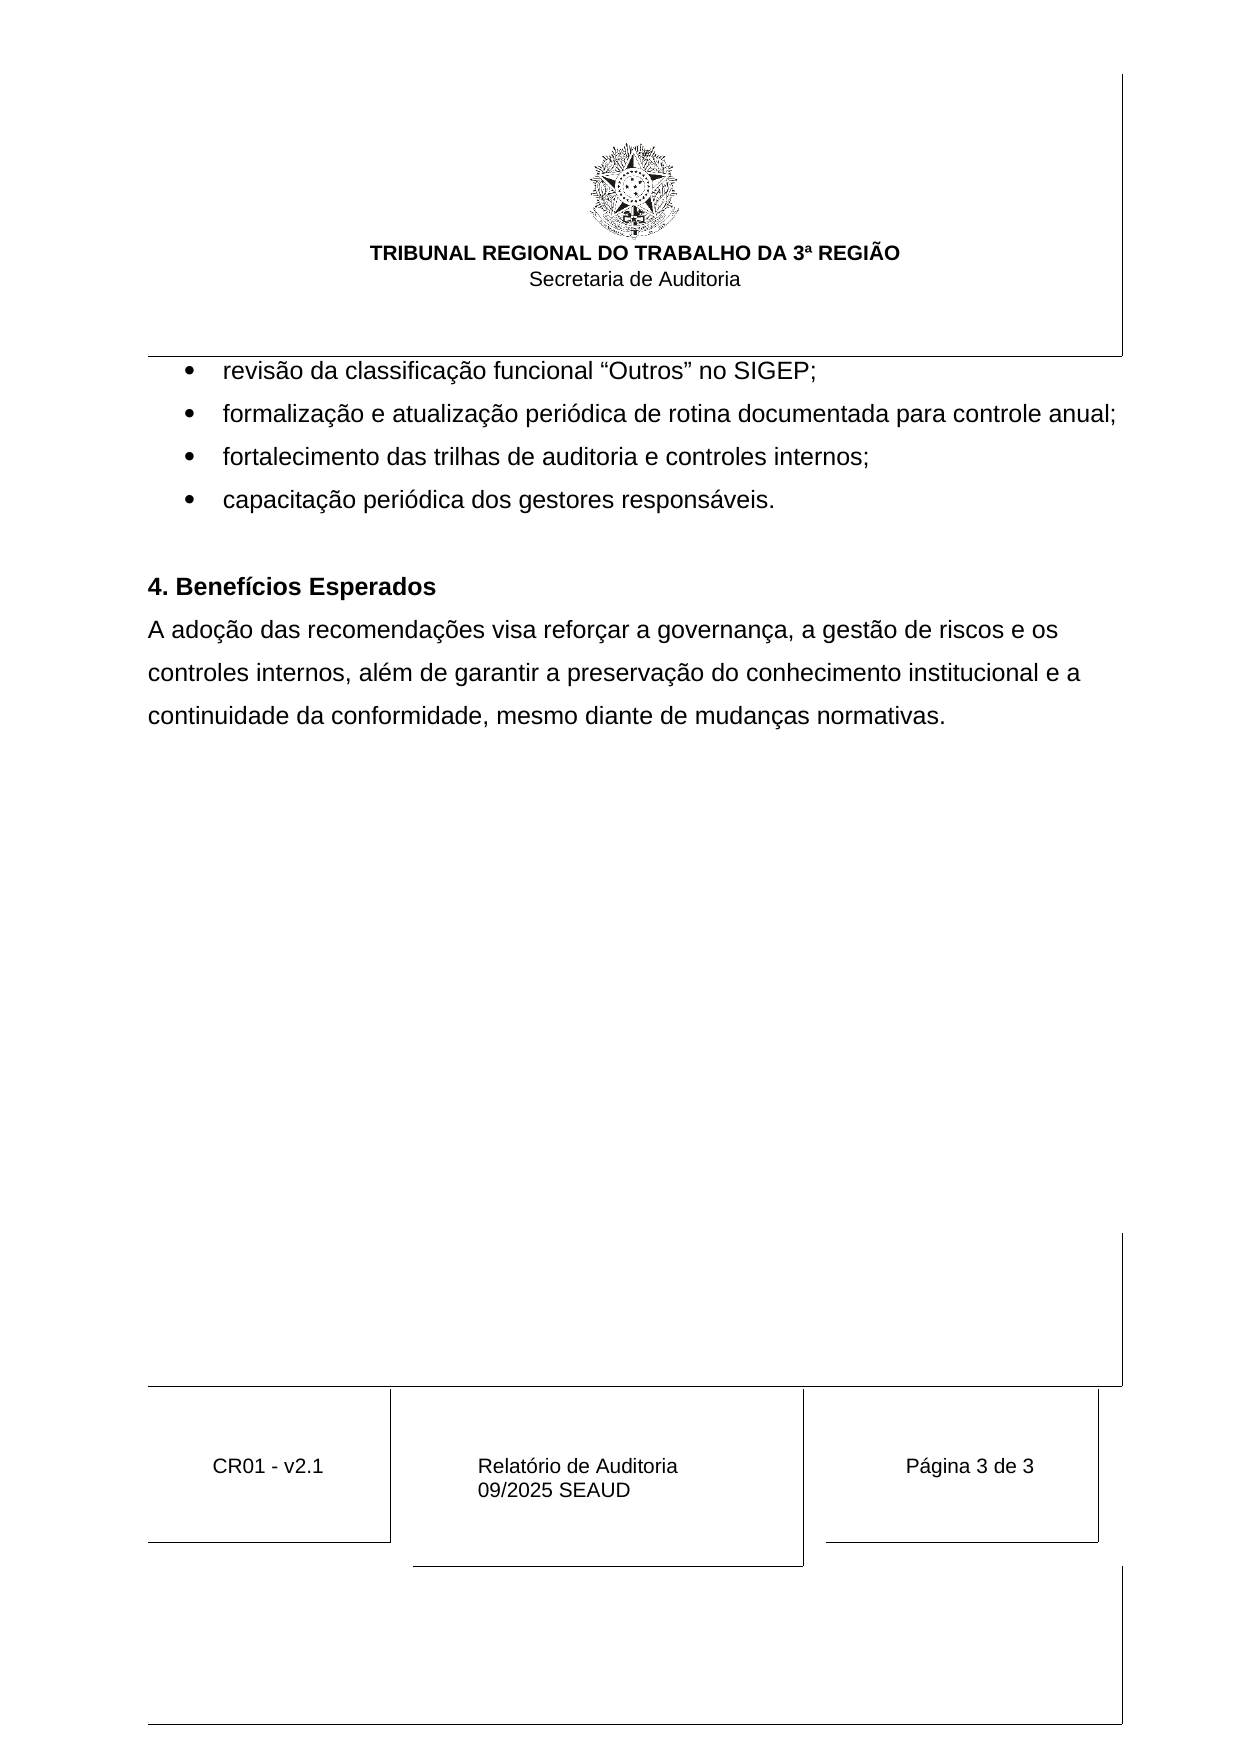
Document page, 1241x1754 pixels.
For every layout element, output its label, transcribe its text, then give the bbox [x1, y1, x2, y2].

text A adoção das recomendações visa reforçar a governança, a gestão de riscos e os controles internos, além de garantir a preservação do conhecimento institucional e a continuidade da conformidade, mesmo diante de mudanças normativas. [148, 615, 1122, 730]
list formalização e atualização periódica de rotina documentada para controle anual; [185, 399, 1122, 428]
list revisão da classificação funcional “Outros” no SIGEP; [185, 356, 1122, 384]
list fortalecimento das trilhas de auditoria e controles internos; [185, 442, 1122, 471]
text 4. Benefícios Esperados [148, 572, 1122, 601]
list capacitação periódica dos gestores responsáveis. [185, 485, 1122, 514]
